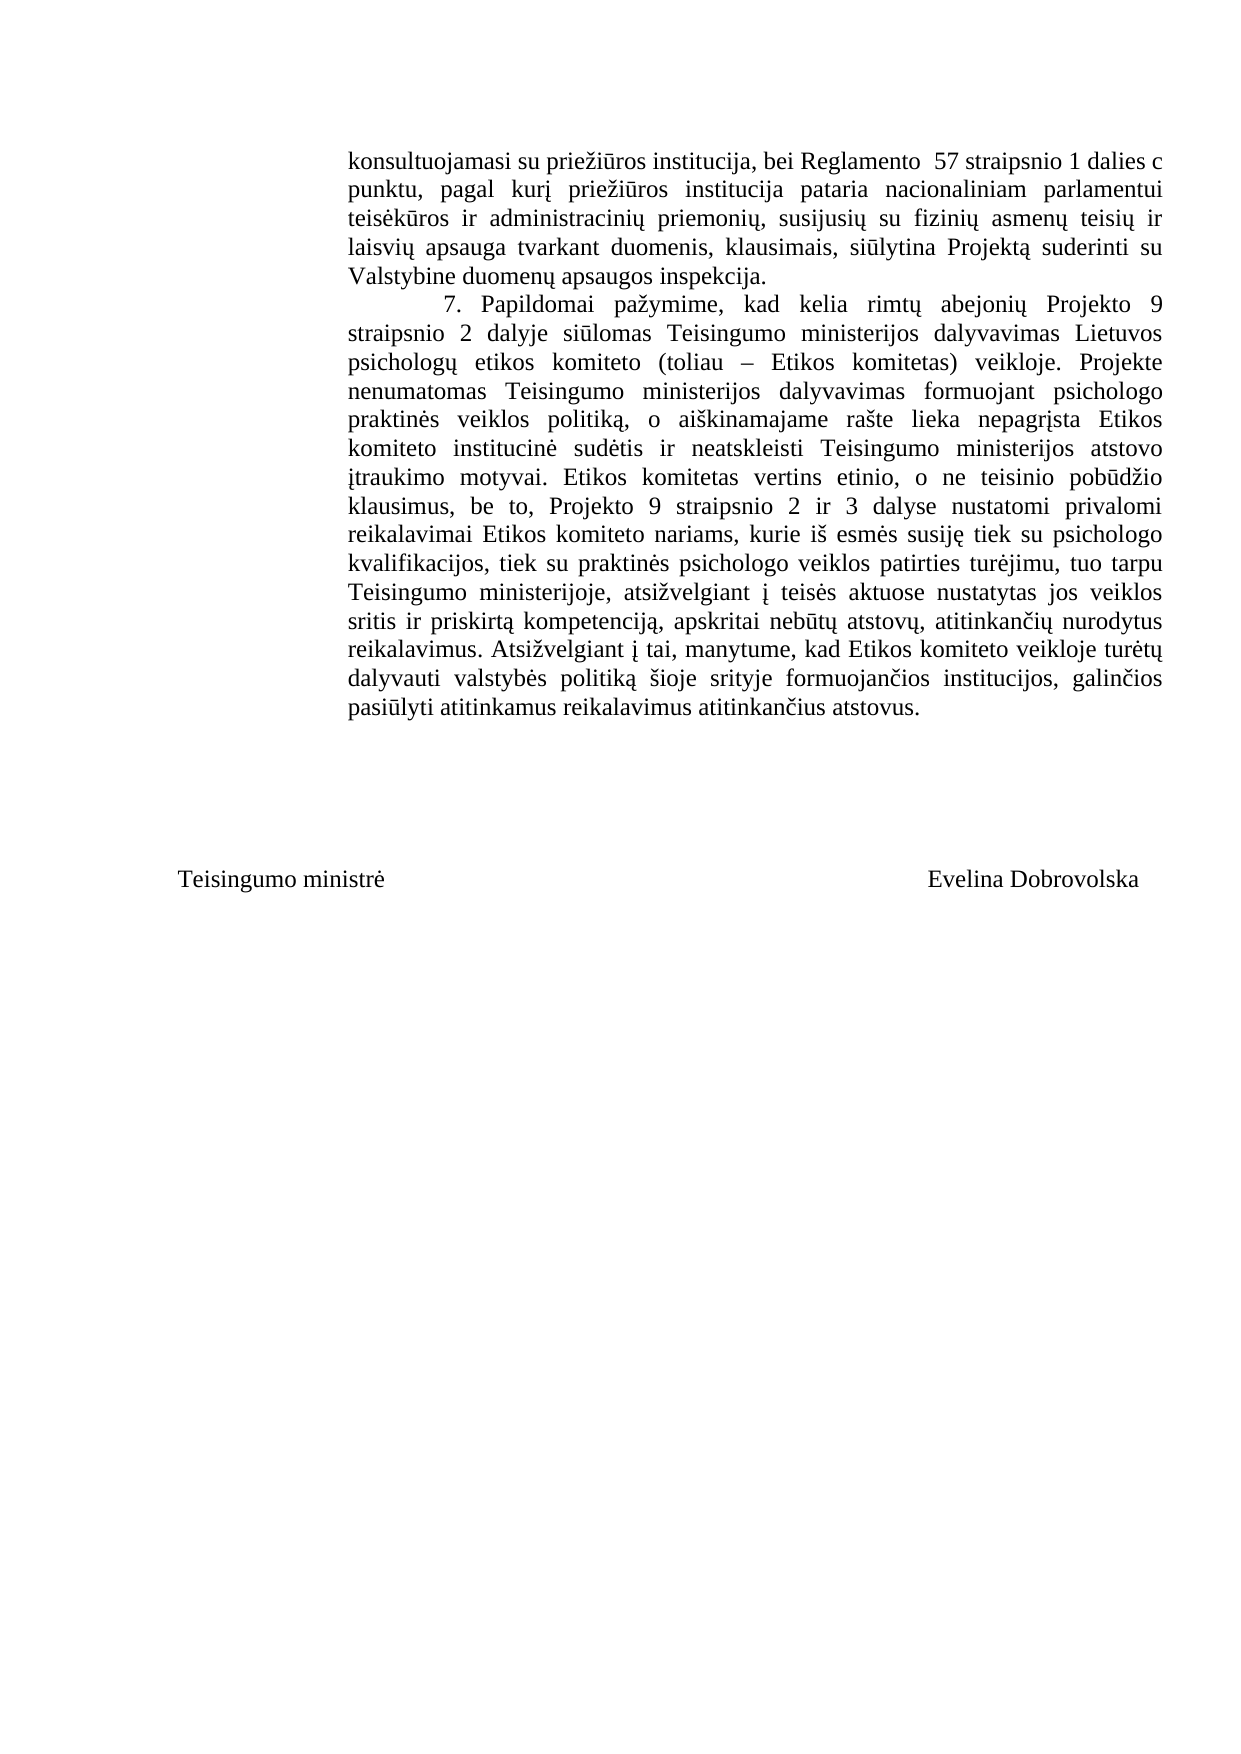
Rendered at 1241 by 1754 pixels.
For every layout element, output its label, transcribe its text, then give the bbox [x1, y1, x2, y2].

list Papildomai pažymime, kad kelia rimtų abejonių Projekto 9 straipsnio 2 dalyje siūlomas Teisingumo ministerijos dalyvavimas Lietuvos psichologų etikos komiteto (toliau – Etikos komitetas) veikloje. Projekte nenumatomas Teisingumo ministerijos dalyvavimas formuojant psichologo praktinės veiklos politiką, o aiškinamajame rašte lieka nepagrįsta Etikos komiteto institucinė sudėtis ir neatskleisti Teisingumo ministerijos atstovo įtraukimo motyvai. Etikos komitetas vertins etinio, o ne teisinio pobūdžio klausimus, be to, Projekto 9 straipsnio 2 ir 3 dalyse nustatomi privalomi reikalavimai Etikos komiteto nariams, kurie iš esmės susiję tiek su psichologo kvalifikacijos, tiek su praktinės psichologo veiklos patirties turėjimu, tuo tarpu Teisingumo ministerijoje, atsižvelgiant į teisės aktuose nustatytas jos veiklos sritis ir priskirtą kompetenciją, apskritai nebūtų atstovų, atitinkančių nurodytus reikalavimus. Atsižvelgiant į tai, manytume, kad Etikos komiteto veikloje turėtų dalyvauti valstybės politiką šioje srityje formuojančios institucijos, galinčios pasiūlyti atitinkamus reikalavimus atitinkančius atstovus. [310, 289, 1163, 721]
list konsultuojamasi su priežiūros institucija, bei Reglamento 57 straipsnio 1 dalies c punktu, pagal kurį priežiūros institucija pataria nacionaliniam parlamentui teisėkūros ir administracinių priemonių, susijusių su fizinių asmenų teisių ir laisvių apsauga tvarkant duomenis, klausimais, siūlytina Projektą suderinti su Valstybine duomenų apsaugos inspekcija. [310, 146, 1163, 289]
text Teisingumo ministrė Evelina Dobrovolska [177, 864, 1163, 893]
